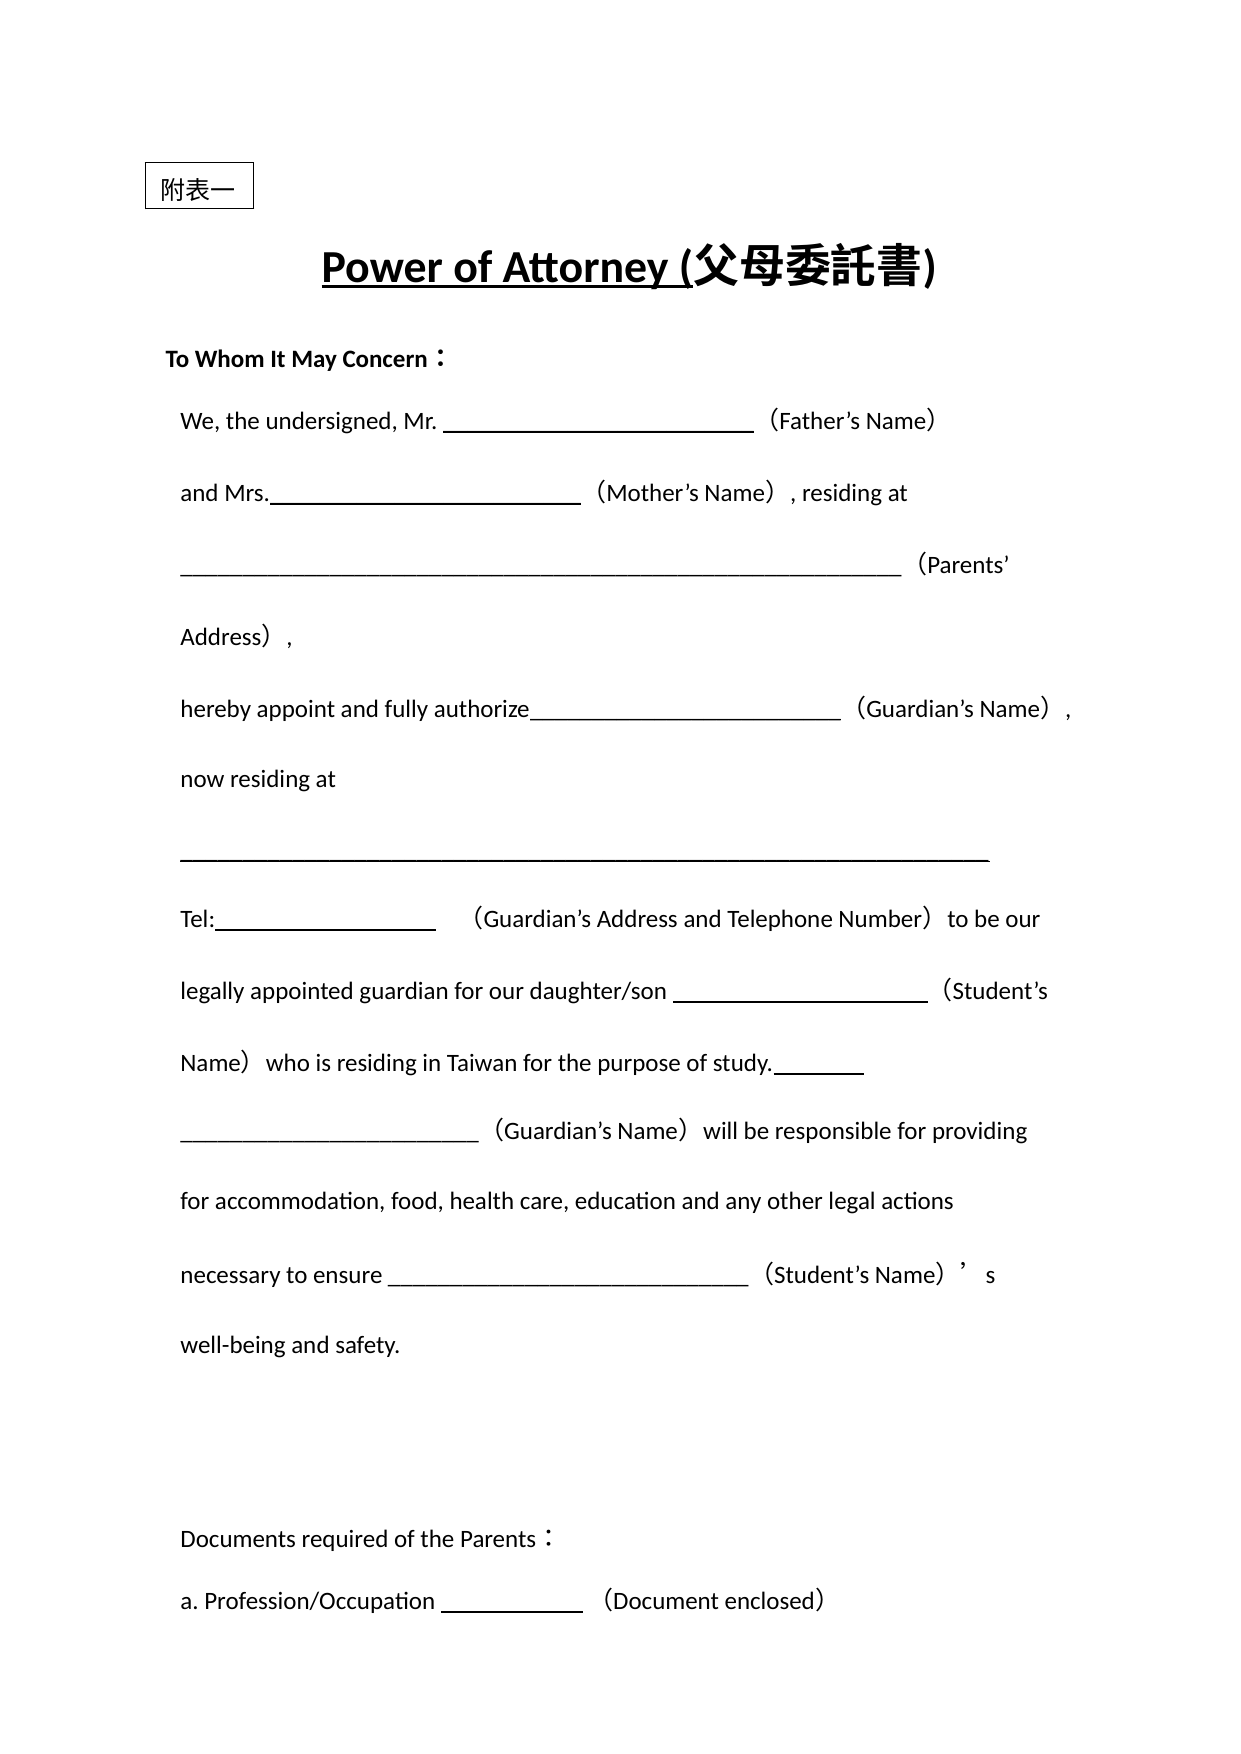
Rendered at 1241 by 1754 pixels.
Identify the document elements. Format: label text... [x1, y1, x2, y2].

text Documents required of the Parents： [180, 1494, 1036, 1557]
text We, the undersigned, Mr. _________________________（Father’s Name） and Mrs._________________________（Mother’s Name）, residing at __________________________________________________________（Parents’ Address）, hereby appoint and fully authorize_________________________（Guardian’s Name）, now residing at _________________________________________________________________ [180, 377, 1110, 871]
text a. Profession/Occupation （Document enclosed） [180, 1557, 1036, 1619]
text To Whom It May Concern： [136, 314, 1122, 377]
text ________________________（Guardian’s Name）will be responsible for providing for accommodation, food, health care, education and any other legal actions necessary to ensure _____________________________（Student’s Name）’s well-being and safety. [180, 1087, 1036, 1365]
text Power of Attorney (父母委託書) [136, 163, 1122, 314]
text 附表一 [161, 171, 238, 201]
text Tel: （Guardian’s Address and Telephone Number）to be our legally appointed guardian for our daughter/son （Student’s Name）who is residing in Taiwan for the purpose of study. [180, 875, 1110, 1081]
